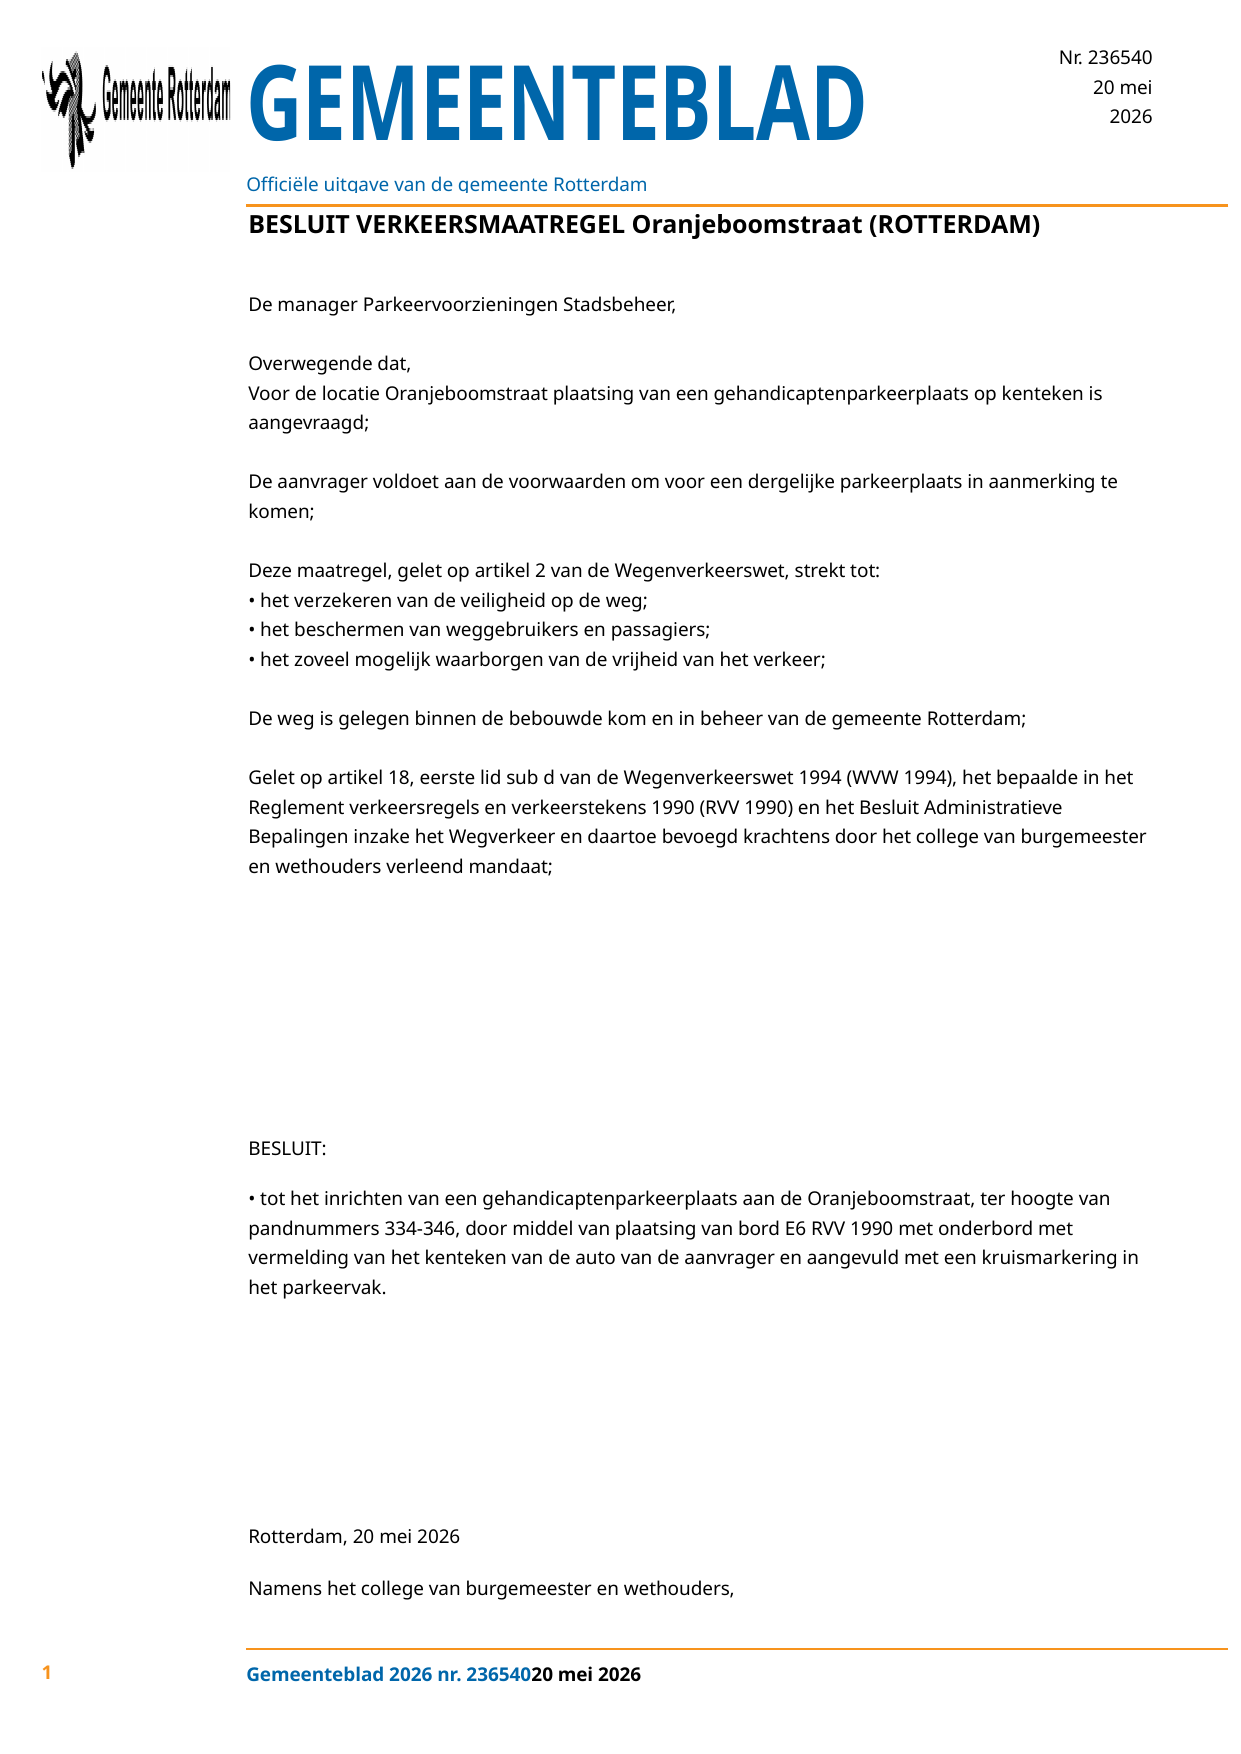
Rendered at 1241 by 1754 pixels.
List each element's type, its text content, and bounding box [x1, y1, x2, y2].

text Deze maatregel, gelet op artikel 2 van de Wegenverkeerswet, strekt tot: [248, 557, 1152, 583]
text • het zoveel mogelijk waarborgen van de vrijheid van het verkeer; [248, 646, 1152, 672]
text De aanvrager voldoet aan de voorwaarden om voor een dergelijke parkeerplaats in aanmerking te komen; [248, 468, 1152, 524]
text De manager Parkeervoorzieningen Stadsbeheer, [248, 291, 1152, 317]
text • tot het inrichten van een gehandicaptenparkeerplaats aan de Oranjeboomstraat, ter hoogte van pandnummers 334-346, door middel van plaatsing van bord E6 RVV 1990 met onderbord met vermelding van het kenteken van de auto van de aanvrager en aangevuld met een kruismarkering in het parkeervak. [248, 1185, 1152, 1300]
text BESLUIT VERKEERSMAATREGEL Oranjeboomstraat (ROTTERDAM) [248, 207, 1152, 241]
text Rotterdam, 20 mei 2026 [248, 1523, 1152, 1549]
text Voor de locatie Oranjeboomstraat plaatsing van een gehandicaptenparkeerplaats op kenteken is aangevraagd; [248, 380, 1152, 435]
picture [41, 47, 231, 172]
text • het verzekeren van de veiligheid op de weg; [248, 587, 1152, 613]
text De weg is gelegen binnen de bebouwde kom en in beheer van de gemeente Rotterdam; [248, 705, 1152, 731]
text Namens het college van burgemeester en wethouders, [248, 1575, 1152, 1601]
text Gelet op artikel 18, eerste lid sub d van de Wegenverkeerswet 1994 (WVW 1994), het bepaalde in het Reglement verkeersregels en verkeerstekens 1990 (RVV 1990) en het Besluit Administratieve Bepalingen inzake het Wegverkeer en daartoe bevoegd krachtens door het college van burgemeester en wethouders verleend mandaat; [248, 764, 1152, 879]
text BESLUIT: [248, 1135, 1152, 1161]
text Overwegende dat, [248, 350, 1152, 376]
text • het beschermen van weggebruikers en passagiers; [248, 616, 1152, 642]
